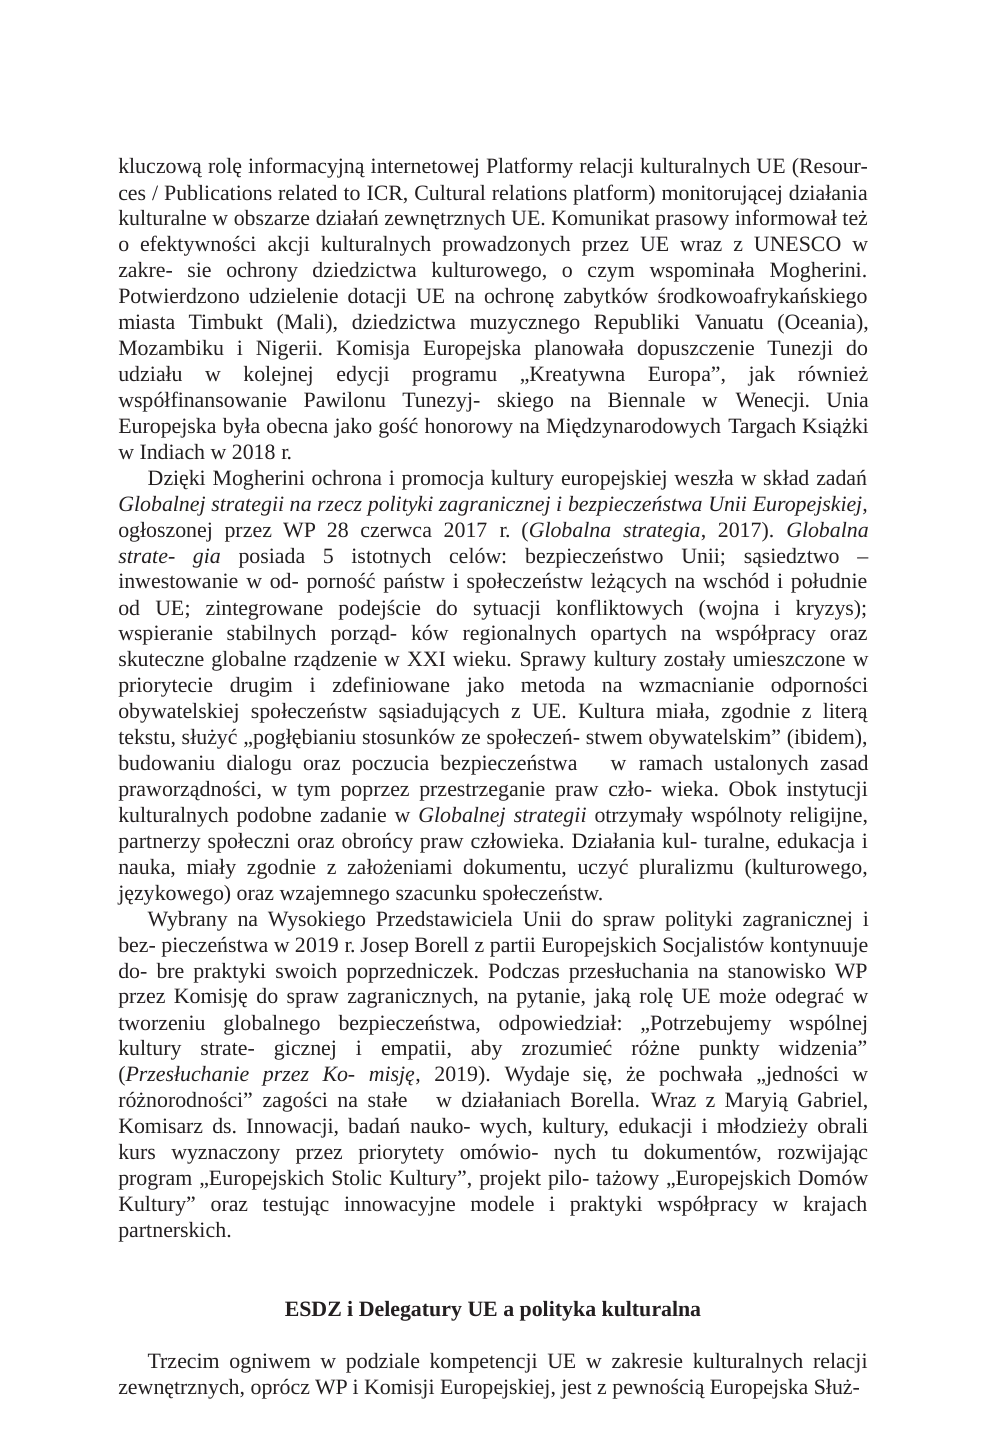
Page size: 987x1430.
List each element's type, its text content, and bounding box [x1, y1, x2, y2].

subtitle ESDZ i Delegatury UE a polityka kulturalna [284, 1296, 880, 1321]
text Trzecim ogniwem w podziale kompetencji UE w zakresie kulturalnych relacji zewnętrznych, oprócz WP i Komisji Europejskiej, jest z pewnością Europejska Służ- [118, 1348, 869, 1399]
text kluczową rolę informacyjną internetowej Platformy relacji kulturalnych UE (Resour- ces / Publications related to ICR, Cultural relations platform) monitorującej działania kulturalne w obszarze działań zewnętrznych UE. Komunikat prasowy informował też o efektywności akcji kulturalnych prowadzonych przez UE wraz z UNESCO w zakre- sie ochrony dziedzictwa kulturowego, o czym wspominała Mogherini. Potwierdzono udzielenie dotacji UE na ochronę zabytków środkowoafrykańskiego miasta Timbukt (Mali), dziedzictwa muzycznego Republiki Vanuatu (Oceania), Mozambiku i Nigerii. Komisja Europejska planowała dopuszczenie Tunezji do udziału w kolejnej edycji programu „Kreatywna Europa”, jak również współfinansowanie Pawilonu Tunezyj- skiego na Biennale w Wenecji. Unia Europejska była obecna jako gość honorowy na Międzynarodowych Targach Książki w Indiach w 2018 r. [118, 153, 869, 464]
text Dzięki Mogherini ochrona i promocja kultury europejskiej weszła w skład zadań Globalnej strategii na rzecz polityki zagranicznej i bezpieczeństwa Unii Europejskiej, ogłoszonej przez WP 28 czerwca 2017 r. (Globalna strategia, 2017). Globalna strate- gia posiada 5 istotnych celów: bezpieczeństwo Unii; sąsiedztwo – inwestowanie w od- porność państw i społeczeństw leżących na wschód i południe od UE; zintegrowane podejście do sytuacji konfliktowych (wojna i kryzys); wspieranie stabilnych porząd- ków regionalnych opartych na współpracy oraz skuteczne globalne rządzenie w XXI wieku. Sprawy kultury zostały umieszczone w priorytecie drugim i zdefiniowane jako metoda na wzmacnianie odporności obywatelskiej społeczeństw sąsiadujących z UE. Kultura miała, zgodnie z literą tekstu, służyć „pogłębianiu stosunków ze społeczeń- stwem obywatelskim” (ibidem), budowaniu dialogu oraz poczucia bezpieczeństwa w ramach ustalonych zasad praworządności, w tym poprzez przestrzeganie praw czło- wieka. Obok instytucji kulturalnych podobne zadanie w Globalnej strategii otrzymały wspólnoty religijne, partnerzy społeczni oraz obrońcy praw człowieka. Działania kul- turalne, edukacja i nauka, miały zgodnie z założeniami dokumentu, uczyć pluralizmu (kulturowego, językowego) oraz wzajemnego szacunku społeczeństw. [118, 465, 869, 905]
text Wybrany na Wysokiego Przedstawiciela Unii do spraw polityki zagranicznej i bez- pieczeństwa w 2019 r. Josep Borell z partii Europejskich Socjalistów kontynuuje do- bre praktyki swoich poprzedniczek. Podczas przesłuchania na stanowisko WP przez Komisję do spraw zagranicznych, na pytanie, jaką rolę UE może odegrać w tworzeniu globalnego bezpieczeństwa, odpowiedział: „Potrzebujemy wspólnej kultury strate- gicznej i empatii, aby zrozumieć różne punkty widzenia” (Przesłuchanie przez Ko- misję, 2019). Wydaje się, że pochwała „jedności w różnorodności” zagości na stałe w działaniach Borella. Wraz z Maryią Gabriel, Komisarz ds. Innowacji, badań nauko- wych, kultury, edukacji i młodzieży obrali kurs wyznaczony przez priorytety omówio- nych tu dokumentów, rozwijając program „Europejskich Stolic Kultury”, projekt pilo- tażowy „Europejskich Domów Kultury” oraz testując innowacyjne modele i praktyki współpracy w krajach partnerskich. [118, 906, 869, 1242]
